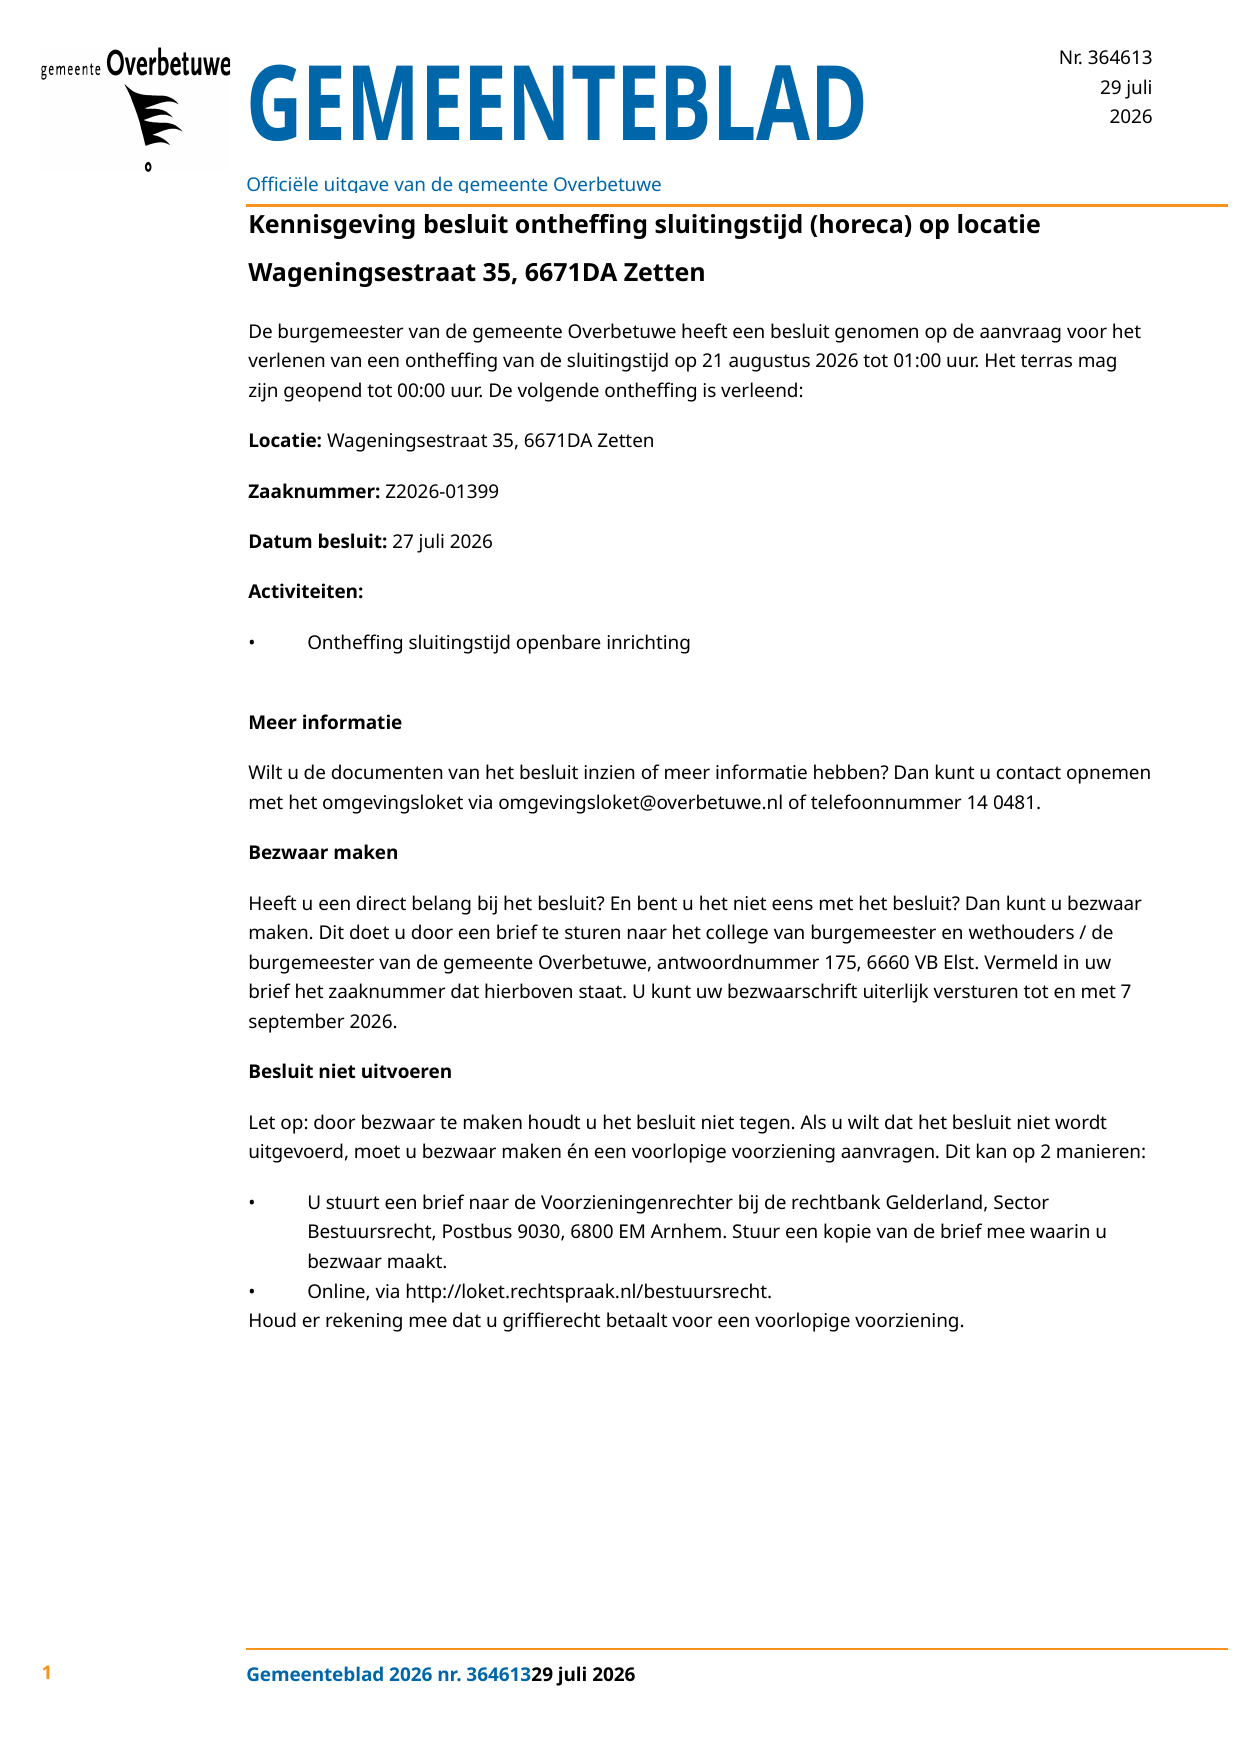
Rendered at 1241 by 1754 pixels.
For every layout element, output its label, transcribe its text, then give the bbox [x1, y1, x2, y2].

text Houd er rekening mee dat u griffierecht betaalt voor een voorlopige voorziening. [248, 1307, 1152, 1333]
text Besluit niet uitvoeren [248, 1059, 1152, 1084]
text Activiteiten: [248, 579, 1152, 604]
text Bezwaar maken [248, 839, 1152, 865]
picture [41, 47, 231, 172]
text Kennisgeving besluit ontheffing sluitingstijd (horeca) op locatie Wageningsestraat 35, 6671DA Zetten [248, 207, 1152, 288]
text Zaaknummer: Z2026-01399 [248, 478, 1152, 504]
text Wilt u de documenten van het besluit inzien of meer informatie hebben? Dan kunt u contact opnemen met het omgevingsloket via omgevingsloket@overbetuwe.nl of telefoonnummer 14 0481. [248, 759, 1152, 815]
text Datum besluit: 27 juli 2026 [248, 528, 1152, 554]
text Heeft u een direct belang bij het besluit? En bent u het niet eens met het besluit? Dan kunt u bezwaar maken. Dit doet u door een brief te sturen naar het college van burgemeester en wethouders / de burgemeester van de gemeente Overbetuwe, antwoordnummer 175, 6660 VB Elst. Vermeld in uw brief het zaaknummer dat hierboven staat. U kunt uw bezwaarschrift uiterlijk versturen tot en met 7 september 2026. [248, 890, 1152, 1034]
text Meer informatie [248, 709, 1152, 735]
list Ontheffing sluitingstijd openbare inrichting [248, 629, 1152, 655]
text Locatie: Wageningsestraat 35, 6671DA Zetten [248, 427, 1152, 453]
text Let op: door bezwaar te maken houdt u het besluit niet tegen. Als u wilt dat het besluit niet wordt uitgevoerd, moet u bezwaar maken én een voorlopige voorziening aanvragen. Dit kan op 2 manieren: [248, 1109, 1152, 1164]
list Online, via http://loket.rechtspraak.nl/bestuursrecht. [248, 1278, 1152, 1304]
list U stuurt een brief naar de Voorzieningenrechter bij de rechtbank Gelderland, Sector Bestuursrecht, Postbus 9030, 6800 EM Arnhem. Stuur een kopie van de brief mee waarin u bezwaar maakt. [248, 1189, 1152, 1274]
text De burgemeester van de gemeente Overbetuwe heeft een besluit genomen op de aanvraag voor het verlenen van een ontheffing van de sluitingstijd op 21 augustus 2026 tot 01:00 uur. Het terras mag zijn geopend tot 00:00 uur. De volgende ontheffing is verleend: [248, 318, 1152, 403]
